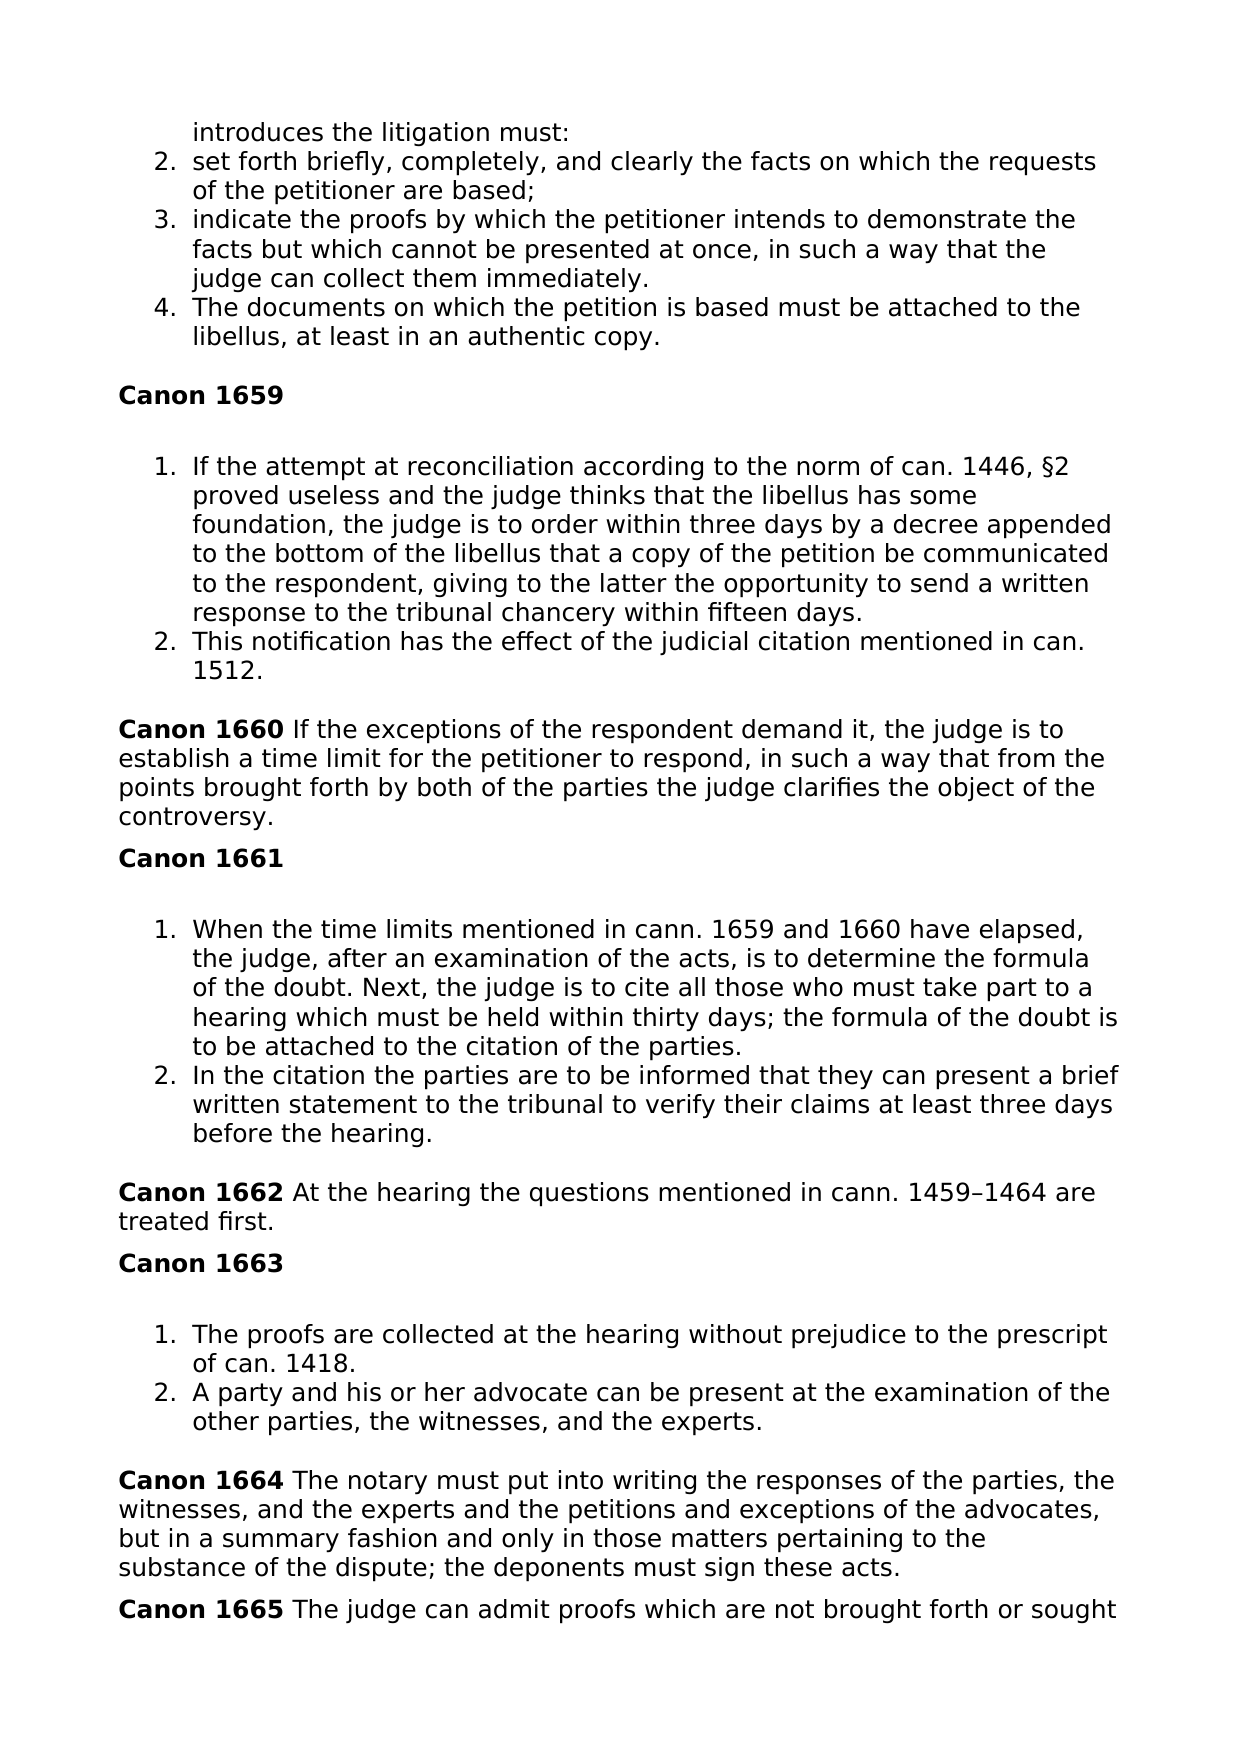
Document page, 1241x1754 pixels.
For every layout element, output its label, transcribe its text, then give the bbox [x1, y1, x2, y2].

list In the citation the parties are to be informed that they can present a brief written statement to the tribunal to verify their claims at least three days before the hearing. [177, 1061, 1122, 1148]
list When the time limits mentioned in cann. 1659 and 1660 have elapsed, the judge, after an examination of the acts, is to determine the formula of the doubt. Next, the judge is to cite all those who must take part to a hearing which must be held within thirty days; the formula of the doubt is to be attached to the citation of the parties. [177, 915, 1122, 1061]
list The documents on which the petition is based must be attached to the libellus, at least in an authentic copy. [177, 293, 1122, 351]
text Canon 1662 At the hearing the questions mentioned in cann. 1459–1464 are treated first. [118, 1178, 1122, 1236]
list The proofs are collected at the hearing without prejudice to the prescript of can. 1418. [177, 1320, 1122, 1378]
text Canon 1663 [118, 1249, 1122, 1278]
text Canon 1664 The notary must put into writing the responses of the parties, the witnesses, and the experts and the petitions and exceptions of the advocates, but in a summary fashion and only in those matters pertaining to the substance of the dispute; the deponents must sign these acts. [118, 1466, 1122, 1583]
text Canon 1660 If the exceptions of the respondent demand it, the judge is to establish a time limit for the petitioner to respond, in such a way that from the points brought forth by both of the parties the judge clarifies the object of the controversy. [118, 715, 1122, 832]
text Canon 1661 [118, 844, 1122, 873]
list If the attempt at reconciliation according to the norm of can. 1446, §2 proved useless and the judge thinks that the libellus has some foundation, the judge is to order within three days by a decree appended to the bottom of the libellus that a copy of the petition be communicated to the respondent, giving to the latter the opportunity to send a written response to the tribunal chancery within fifteen days. [177, 452, 1122, 627]
list A party and his or her advocate can be present at the examination of the other parties, the witnesses, and the experts. [177, 1378, 1122, 1437]
list This notification has the effect of the judicial citation mentioned in can. 1512. [177, 627, 1122, 685]
list indicate the proofs by which the petitioner intends to demonstrate the facts but which cannot be presented at once, in such a way that the judge can collect them immediately. [177, 206, 1122, 293]
text Canon 1665 The judge can admit proofs which are not brought forth or sought [118, 1595, 1122, 1624]
text Canon 1659 [118, 381, 1122, 410]
list introduces the litigation must: [177, 118, 1122, 147]
list set forth briefly, completely, and clearly the facts on which the requests of the petitioner are based; [177, 147, 1122, 206]
